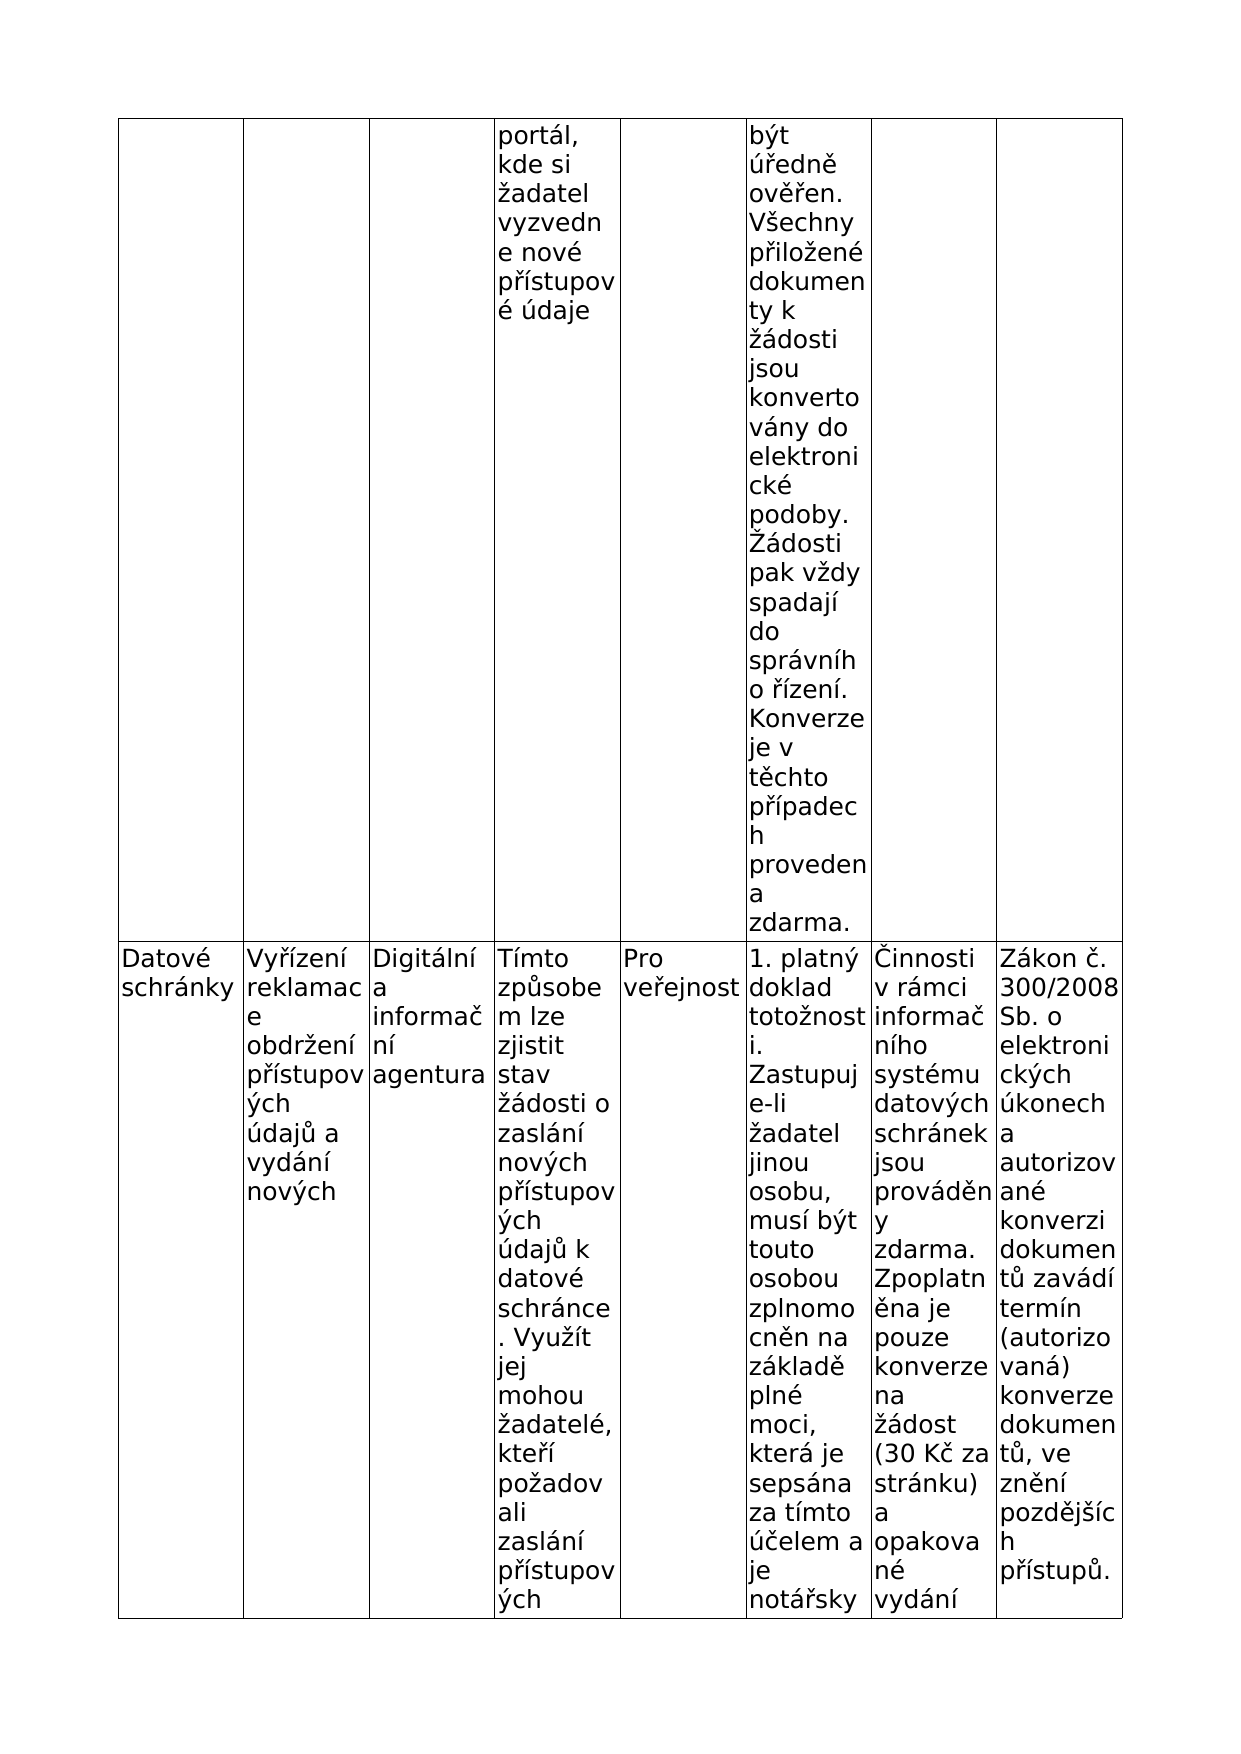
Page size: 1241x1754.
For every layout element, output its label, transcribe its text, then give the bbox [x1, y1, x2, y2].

table_cell portál, kde si žadatel vyzvedne nové přístupové údaje [495, 119, 620, 941]
table_cell Datové schránky [119, 942, 243, 1617]
table_cell [621, 119, 746, 941]
table_cell [119, 119, 243, 941]
table_cell 1. platný doklad totožnosti. Zastupuje-li žadatel jinou osobu, musí být touto osobou zplnomocněn na základě plné moci, která je sepsána za tímto účelem a je notářsky [747, 942, 871, 1617]
table_cell [997, 119, 1122, 941]
table_cell být úředně ověřen. Všechny přiložené dokumenty k žádosti jsou konvertovány do elektronické podoby. Žádosti pak vždy spadají do správního řízení. Konverze je v těchto případech provedena zdarma. [747, 119, 871, 941]
table_cell [872, 119, 996, 941]
table_cell Vyřízení reklamace obdržení přístupových údajů a vydání nových [244, 942, 369, 1617]
table_cell Digitální a informační agentura [370, 942, 494, 1617]
table_cell Pro veřejnost [621, 942, 746, 1617]
table_cell [244, 119, 369, 941]
table_cell Zákon č. 300/2008 Sb. o elektronických úkonech a autorizované konverzi dokumentů zavádí termín (autorizovaná) konverze dokumentů, ve znění pozdějších přístupů. [997, 942, 1122, 1617]
table_cell Tímto způsobem lze zjistit stav žádosti o zaslání nových přístupových údajů k datové schránce. Využít jej mohou žadatelé, kteří požadovali zaslání přístupových [495, 942, 620, 1617]
table_cell Činnosti v rámci informačního systému datových schránek jsou prováděny zdarma. Zpoplatněna je pouze konverze na žádost (30 Kč za stránku) a opakované vydání [872, 942, 996, 1617]
table_cell [370, 119, 494, 941]
